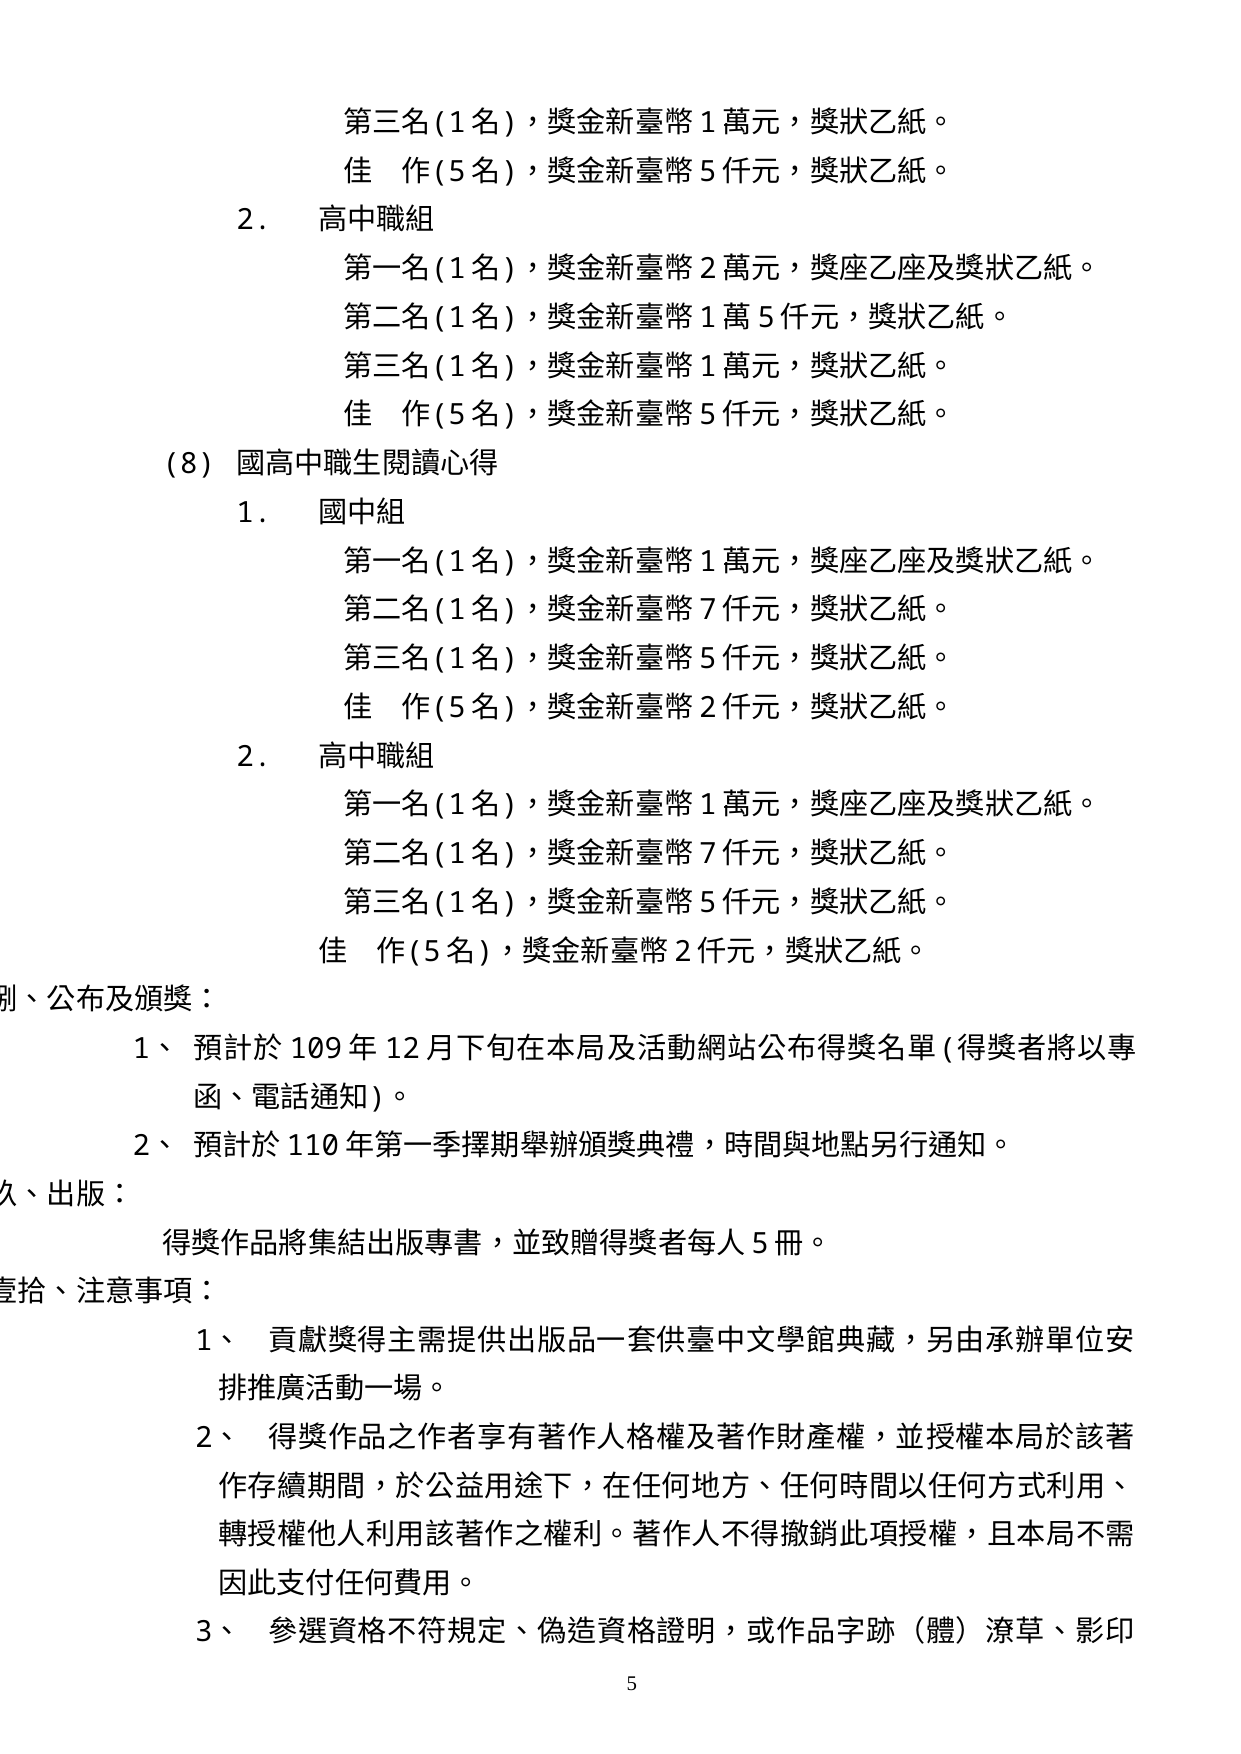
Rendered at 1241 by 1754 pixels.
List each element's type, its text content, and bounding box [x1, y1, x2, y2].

list 高中職組 [236, 732, 1137, 774]
text 第三名(1名)，獎金新臺幣5仟元，獎狀乙紙。 [293, 635, 1137, 677]
list 預計於109年12月下旬在本局及活動網站公布得獎名單(得獎者將以專函、電話通知)。 [156, 1024, 1137, 1116]
text 第二名(1名)，獎金新臺幣1萬5仟元，獎狀乙紙。 [143, 293, 1137, 336]
list 貢獻獎得主需提供出版品一套供臺中文學館典藏，另由承辦單位安排推廣活動一場。 [218, 1316, 1137, 1407]
text 得獎作品將集結出版專書，並致贈得獎者每人5冊。 [162, 1219, 1137, 1262]
text 第一名(1名)，獎金新臺幣1萬元，獎座乙座及獎狀乙紙。 [143, 781, 1137, 823]
text 佳 作(5名)，獎金新臺幣5仟元，獎狀乙紙。 [293, 147, 1137, 189]
list 國高中職生閱讀心得 [162, 440, 1137, 482]
text 佳 作(5名)，獎金新臺幣2仟元，獎狀乙紙。 [293, 683, 1137, 726]
text 第三名(1名)，獎金新臺幣1萬元，獎狀乙紙。 [143, 342, 1137, 384]
text 佳 作(5名)，獎金新臺幣5仟元，獎狀乙紙。 [143, 391, 1137, 433]
list 注意事項： [0, 1268, 1137, 1310]
text 第一名(1名)，獎金新臺幣1萬元，獎座乙座及獎狀乙紙。 [293, 537, 1137, 579]
list 得獎作品之作者享有著作人格權及著作財產權，並授權本局於該著作存續期間，於公益用途下，在任何地方、任何時間以任何方式利用、轉授權他人利用該著作之權利。著作人不得撤銷此項授權，且本局不需因此支付任何費用。 [218, 1414, 1137, 1602]
list 出版： [0, 1171, 1137, 1213]
text 第三名(1名)，獎金新臺幣1萬元，獎狀乙紙。 [293, 98, 1137, 141]
list 國中組 [236, 488, 1137, 531]
text 第一名(1名)，獎金新臺幣2萬元，獎座乙座及獎狀乙紙。 [143, 245, 1137, 287]
text 第三名(1名)，獎金新臺幣5仟元，獎狀乙紙。 [143, 878, 1137, 921]
list 公布及頒獎： [0, 976, 1137, 1018]
list 預計於110年第一季擇期舉辦頒獎典禮，時間與地點另行通知。 [156, 1122, 1137, 1164]
text 第二名(1名)，獎金新臺幣7仟元，獎狀乙紙。 [143, 830, 1137, 872]
list 高中職組 [236, 196, 1137, 238]
text 第二名(1名)，獎金新臺幣7仟元，獎狀乙紙。 [293, 586, 1137, 628]
text 佳 作(5名)，獎金新臺幣2仟元，獎狀乙紙。 [118, 927, 1137, 969]
list 參選資格不符規定、偽造資格證明，或作品字跡（體）潦草、影印模糊致辨識困難者，作品將不予評審。 [218, 1608, 1137, 1650]
